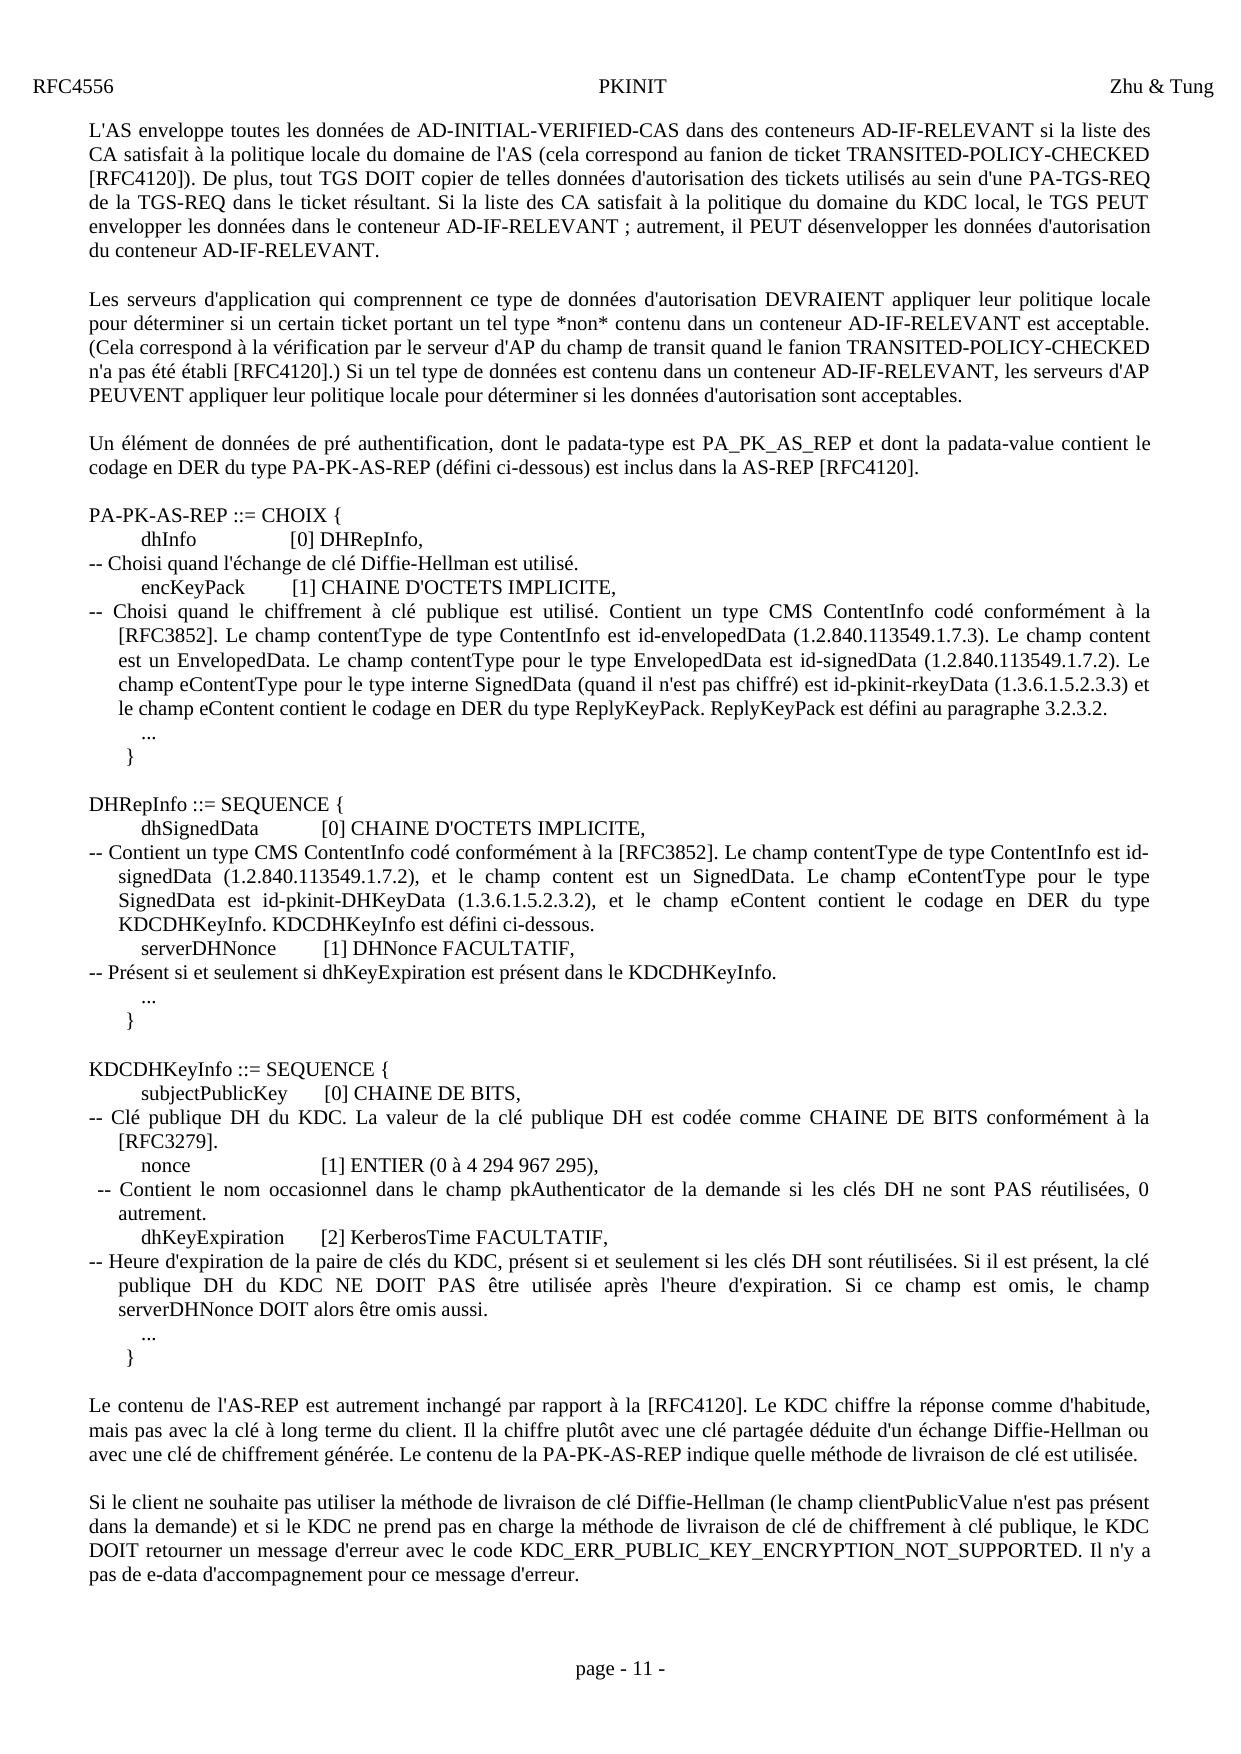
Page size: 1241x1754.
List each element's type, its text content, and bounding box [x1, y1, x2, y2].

text serverDHNonce [1] DHNonce FACULTATIF, [89, 936, 1152, 960]
text Le contenu de l'AS-REP est autrement inchangé par rapport à la [RFC4120]. Le KDC chiffre la réponse comme d'habitude, mais pas avec la clé à long terme du client. Il la chiffre plutôt avec une clé partagée déduite d'un échange Diffie-Hellman ou avec une clé de chiffrement générée. Le contenu de la PA-PK-AS-REP indique quelle méthode de livraison de clé est utilisée. [89, 1393, 1152, 1466]
text dhKeyExpiration [2] KerberosTime FACULTATIF, [89, 1225, 1152, 1249]
text -- Choisi quand le chiffrement à clé publique est utilisé. Contient un type CMS ContentInfo codé conformément à la [RFC3852]. Le champ contentType de type ContentInfo est id-envelopedData (1.2.840.113549.1.7.3). Le champ content est un EnvelopedData. Le champ contentType pour le type EnvelopedData est id-signedData (1.2.840.113549.1.7.2). Le champ eContentType pour le type interne SignedData (quand il n'est pas chiffré) est id-pkinit-rkeyData (1.3.6.1.5.2.3.3) et le champ eContent contient le codage en DER du type ReplyKeyPack. ReplyKeyPack est défini au paragraphe 3.2.3.2. [89, 599, 1152, 720]
text Un élément de données de pré authentification, dont le padata-type est PA_PK_AS_REP et dont la padata-value contient le codage en DER du type PA-PK-AS-REP (défini ci-dessous) est inclus dans la AS-REP [RFC4120]. [89, 431, 1152, 479]
text subjectPublicKey [0] CHAINE DE BITS, [89, 1081, 1152, 1105]
text } [89, 744, 1152, 768]
text ... [89, 1321, 1152, 1345]
text } [89, 1008, 1152, 1032]
text -- Contient le nom occasionnel dans le champ pkAuthenticator de la demande si les clés DH ne sont PAS réutilisées, 0 autrement. [89, 1177, 1152, 1225]
text -- Présent si et seulement si dhKeyExpiration est présent dans le KDCDHKeyInfo. [89, 960, 1152, 984]
text encKeyPack [1] CHAINE D'OCTETS IMPLICITE, [89, 575, 1152, 599]
text dhInfo [0] DHRepInfo, [89, 527, 1152, 551]
text -- Heure d'expiration de la paire de clés du KDC, présent si et seulement si les clés DH sont réutilisées. Si il est présent, la clé publique DH du KDC NE DOIT PAS être utilisée après l'heure d'expiration. Si ce champ est omis, le champ serverDHNonce DOIT alors être omis aussi. [89, 1249, 1152, 1321]
text nonce [1] ENTIER (0 à 4 294 967 295), [89, 1153, 1152, 1177]
text ... [89, 720, 1152, 744]
text Si le client ne souhaite pas utiliser la méthode de livraison de clé Diffie-Hellman (le champ clientPublicValue n'est pas présent dans la demande) et si le KDC ne prend pas en charge la méthode de livraison de clé de chiffrement à clé publique, le KDC DOIT retourner un message d'erreur avec le code KDC_ERR_PUBLIC_KEY_ENCRYPTION_NOT_SUPPORTED. Il n'y a pas de e-data d'accompagnement pour ce message d'erreur. [89, 1490, 1152, 1586]
text PA-PK-AS-REP ::= CHOIX { [89, 503, 1152, 527]
text KDCDHKeyInfo ::= SEQUENCE { [89, 1057, 1152, 1081]
text } [89, 1345, 1152, 1369]
text dhSignedData [0] CHAINE D'OCTETS IMPLICITE, [89, 816, 1152, 840]
text L'AS enveloppe toutes les données de AD-INITIAL-VERIFIED-CAS dans des conteneurs AD-IF-RELEVANT si la liste des CA satisfait à la politique locale du domaine de l'AS (cela correspond au fanion de ticket TRANSITED-POLICY-CHECKED [RFC4120]). De plus, tout TGS DOIT copier de telles données d'autorisation des tickets utilisés au sein d'une PA-TGS-REQ de la TGS-REQ dans le ticket résultant. Si la liste des CA satisfait à la politique du domaine du KDC local, le TGS PEUT envelopper les données dans le conteneur AD-IF-RELEVANT ; autrement, il PEUT désenvelopper les données d'autorisation du conteneur AD-IF-RELEVANT. [89, 118, 1152, 262]
text Les serveurs d'application qui comprennent ce type de données d'autorisation DEVRAIENT appliquer leur politique locale pour déterminer si un certain ticket portant un tel type *non* contenu dans un conteneur AD-IF-RELEVANT est acceptable. (Cela correspond à la vérification par le serveur d'AP du champ de transit quand le fanion TRANSITED-POLICY-CHECKED n'a pas été établi [RFC4120].) Si un tel type de données est contenu dans un conteneur AD-IF-RELEVANT, les serveurs d'AP PEUVENT appliquer leur politique locale pour déterminer si les données d'autorisation sont acceptables. [89, 287, 1152, 407]
text -- Clé publique DH du KDC. La valeur de la clé publique DH est codée comme CHAINE DE BITS conformément à la [RFC3279]. [89, 1105, 1152, 1153]
text ... [89, 984, 1152, 1008]
text DHRepInfo ::= SEQUENCE { [89, 792, 1152, 816]
text -- Choisi quand l'échange de clé Diffie-Hellman est utilisé. [89, 551, 1152, 575]
text -- Contient un type CMS ContentInfo codé conformément à la [RFC3852]. Le champ contentType de type ContentInfo est id-signedData (1.2.840.113549.1.7.2), et le champ content est un SignedData. Le champ eContentType pour le type SignedData est id-pkinit-DHKeyData (1.3.6.1.5.2.3.2), et le champ eContent contient le codage en DER du type KDCDHKeyInfo. KDCDHKeyInfo est défini ci-dessous. [89, 840, 1152, 936]
